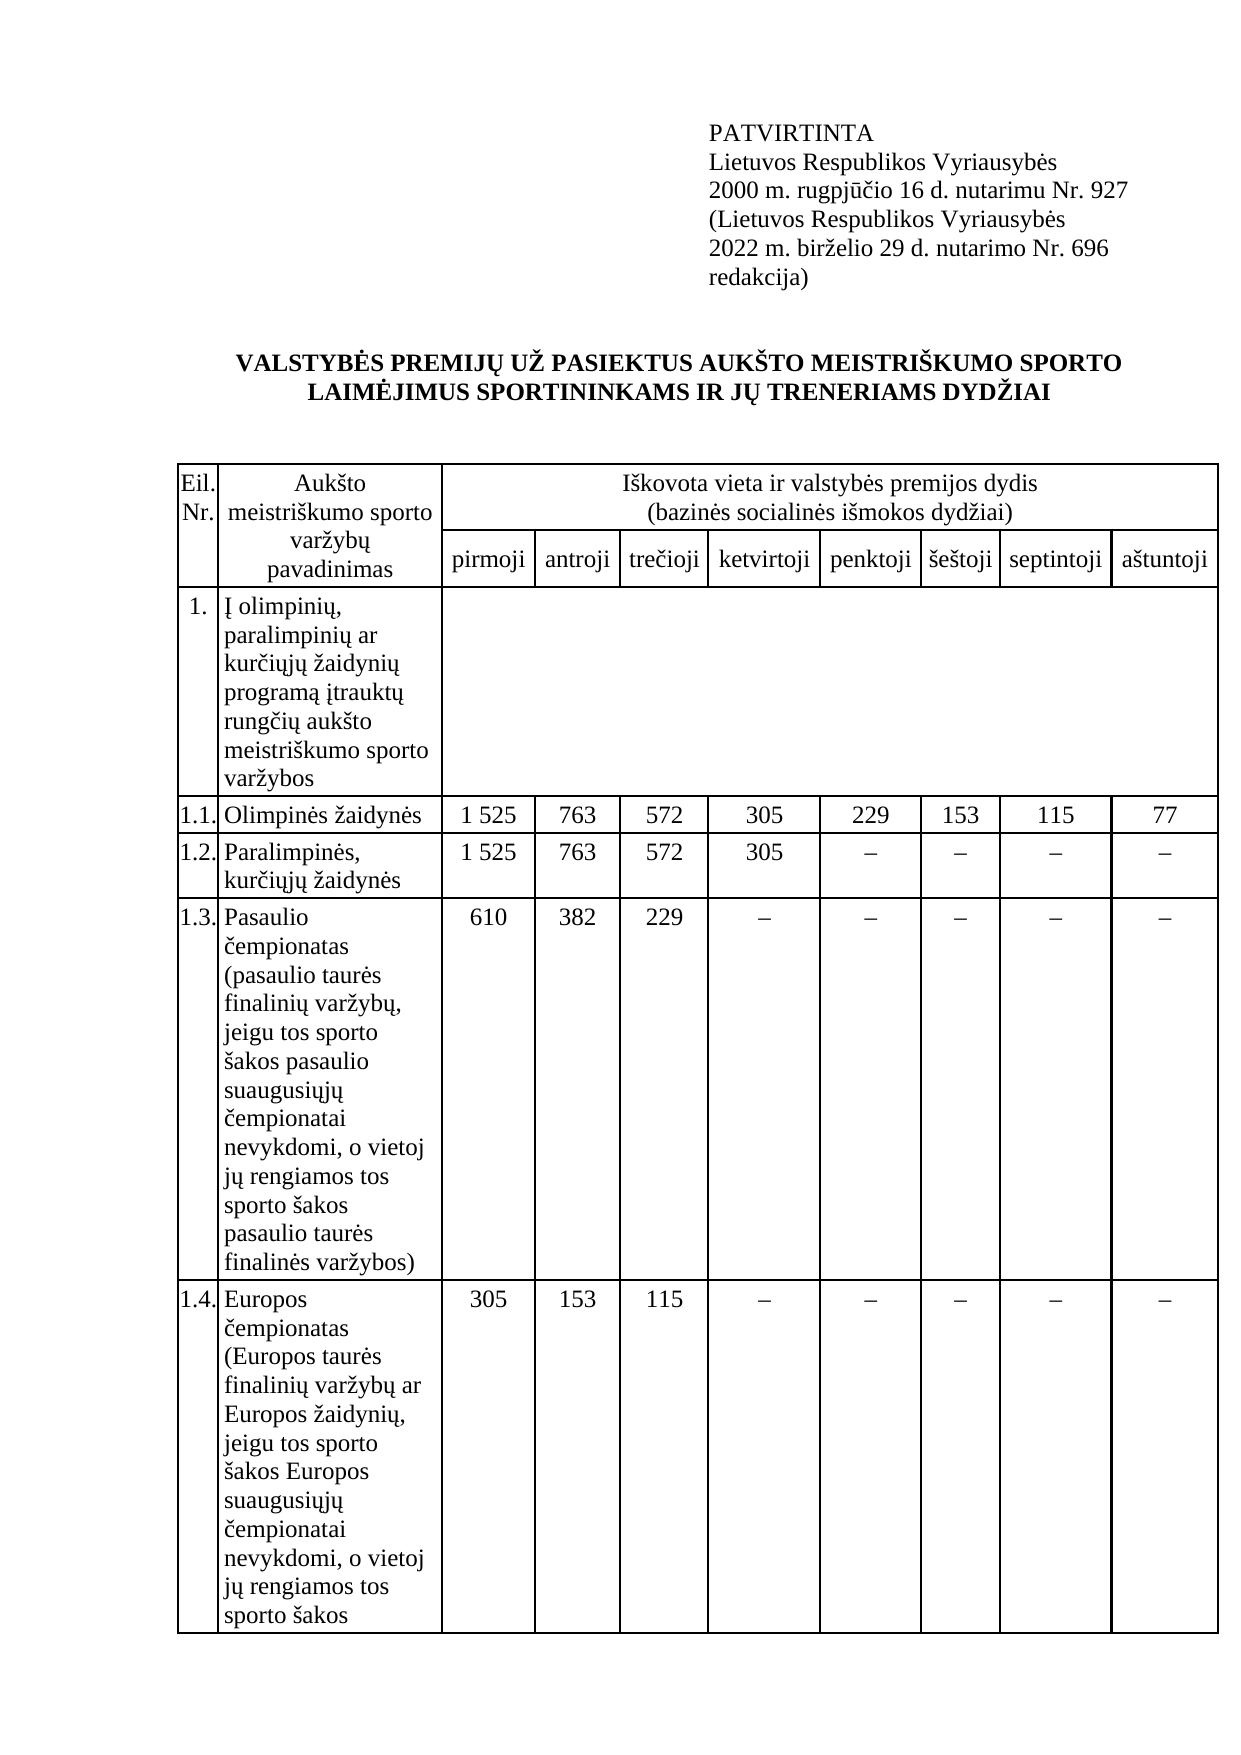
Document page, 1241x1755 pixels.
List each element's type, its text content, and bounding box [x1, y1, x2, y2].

table_cell 115 [1001, 797, 1110, 832]
table_cell šeštoji [922, 531, 999, 586]
table_header Eil. Nr. [179, 465, 217, 586]
table_cell 1.4. [179, 1281, 217, 1632]
table_cell – [821, 899, 920, 1279]
table_cell Į olimpinių, paralimpinių ar kurčiųjų žaidynių programą įtrauktų rungčių aukšto meistriškumo sporto varžybos [219, 588, 441, 795]
table_cell 229 [821, 797, 920, 832]
table_header Aukšto meistriškumo sporto varžybų pavadinimas [219, 465, 441, 586]
table_cell [443, 588, 1217, 795]
table_cell – [1001, 899, 1110, 1279]
table_cell – [821, 1281, 920, 1632]
table_cell 382 [536, 899, 619, 1279]
text PATVIRTINTA Lietuvos Respublikos Vyriausybės [709, 118, 1181, 176]
table_cell 763 [536, 834, 619, 897]
table_cell penktoji [821, 531, 920, 586]
text 2000 m. rugpjūčio 16 d. nutarimu Nr. 927 [709, 176, 1181, 204]
table_cell 610 [443, 899, 534, 1279]
table_cell – [821, 834, 920, 897]
table_cell 77 [1113, 797, 1217, 832]
table_cell 763 [536, 797, 619, 832]
table_cell antroji [536, 531, 619, 586]
table_header Iškovota vieta ir valstybės premijos dydis (bazinės socialinės išmokos dydžiai) [443, 465, 1217, 528]
table_cell – [922, 899, 999, 1279]
table_cell – [1113, 1281, 1217, 1632]
table_cell – [709, 899, 819, 1279]
table_cell pirmoji [443, 531, 534, 586]
text redakcija) [709, 262, 1181, 291]
table_cell 305 [709, 834, 819, 897]
table_cell septintoji [1001, 531, 1110, 586]
table_cell 572 [621, 834, 707, 897]
table_cell – [1001, 1281, 1110, 1632]
table_cell 305 [443, 1281, 534, 1632]
table_cell Europos čempionatas (Europos taurės finalinių varžybų ar Europos žaidynių, jeigu tos sporto šakos Europos suaugusiųjų čempionatai nevykdomi, o vietoj jų rengiamos tos sporto šakos Europos taurės finalinės varžybos ar Europos žaidynės) [219, 1281, 441, 1632]
table_cell – [709, 1281, 819, 1632]
table_cell 1.1. [179, 797, 217, 832]
table_cell 1 525 [443, 797, 534, 832]
table_cell aštuntoji [1113, 531, 1217, 586]
table_cell 115 [621, 1281, 707, 1632]
table_cell – [1113, 899, 1217, 1279]
table_cell 153 [536, 1281, 619, 1632]
table_cell ketvirtoji [709, 531, 819, 586]
text (Lietuvos Respublikos Vyriausybės [709, 204, 1181, 233]
table_cell 572 [621, 797, 707, 832]
table_cell Paralimpinės, kurčiųjų žaidynės [219, 834, 441, 897]
text 2022 m. birželio 29 d. nutarimo Nr. 696 [709, 233, 1181, 262]
table_cell – [1001, 834, 1110, 897]
table_cell Olimpinės žaidynės [219, 797, 441, 832]
table_cell 229 [621, 899, 707, 1279]
table_cell 1.3. [179, 899, 217, 1279]
table_cell 305 [709, 797, 819, 832]
table_cell 153 [922, 797, 999, 832]
table_cell trečioji [621, 531, 707, 586]
text VALSTYBĖS PREMIJŲ UŽ PASIEKTUS AUKŠTO MEISTRIŠKUMO SPORTO LAIMĖJIMUS SPORTININKAMS IR JŲ TRENERIAMS DYDŽIAI [177, 348, 1181, 406]
table_cell 1 525 [443, 834, 534, 897]
table_cell – [922, 834, 999, 897]
table_cell 1. [179, 588, 217, 795]
table_cell 1.2. [179, 834, 217, 897]
table_cell – [922, 1281, 999, 1632]
table_cell Pasaulio čempionatas (pasaulio taurės finalinių varžybų, jeigu tos sporto šakos pasaulio suaugusiųjų čempionatai nevykdomi, o vietoj jų rengiamos tos sporto šakos pasaulio taurės finalinės varžybos) [219, 899, 441, 1279]
table_cell – [1113, 834, 1217, 897]
